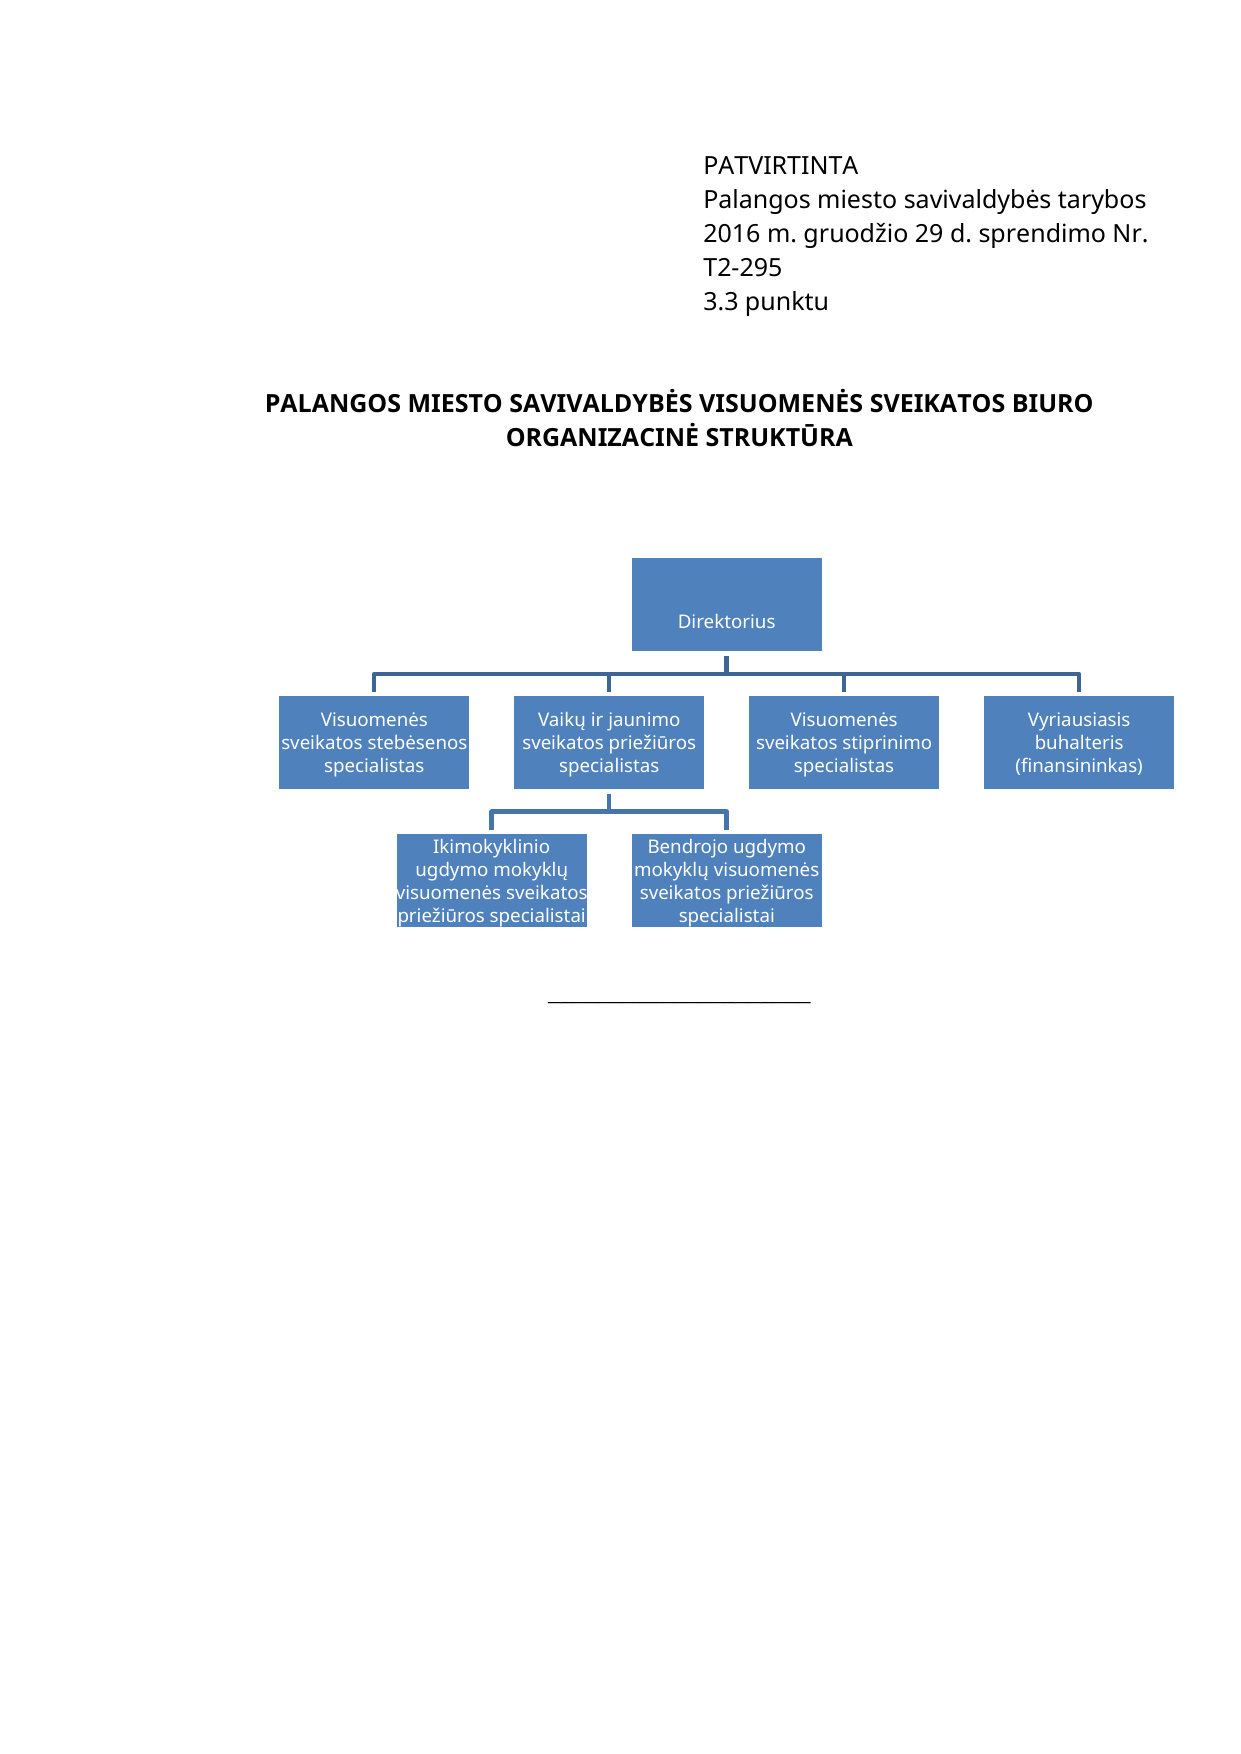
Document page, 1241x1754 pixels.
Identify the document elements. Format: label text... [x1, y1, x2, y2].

text PALANGOS MIESTO SAVIVALDYBĖS VISUOMENĖS SVEIKATOS BIURO ORGANIZACINĖ STRUKTŪRA [177, 386, 1181, 454]
text 2016 m. gruodžio 29 d. sprendimo Nr. T2-295 [703, 216, 1181, 284]
text Palangos miesto savivaldybės tarybos [703, 182, 1181, 216]
text 3.3 punktu [703, 284, 1181, 318]
text _____________________ [177, 977, 1181, 1006]
text PATVIRTINTA [703, 148, 1181, 182]
